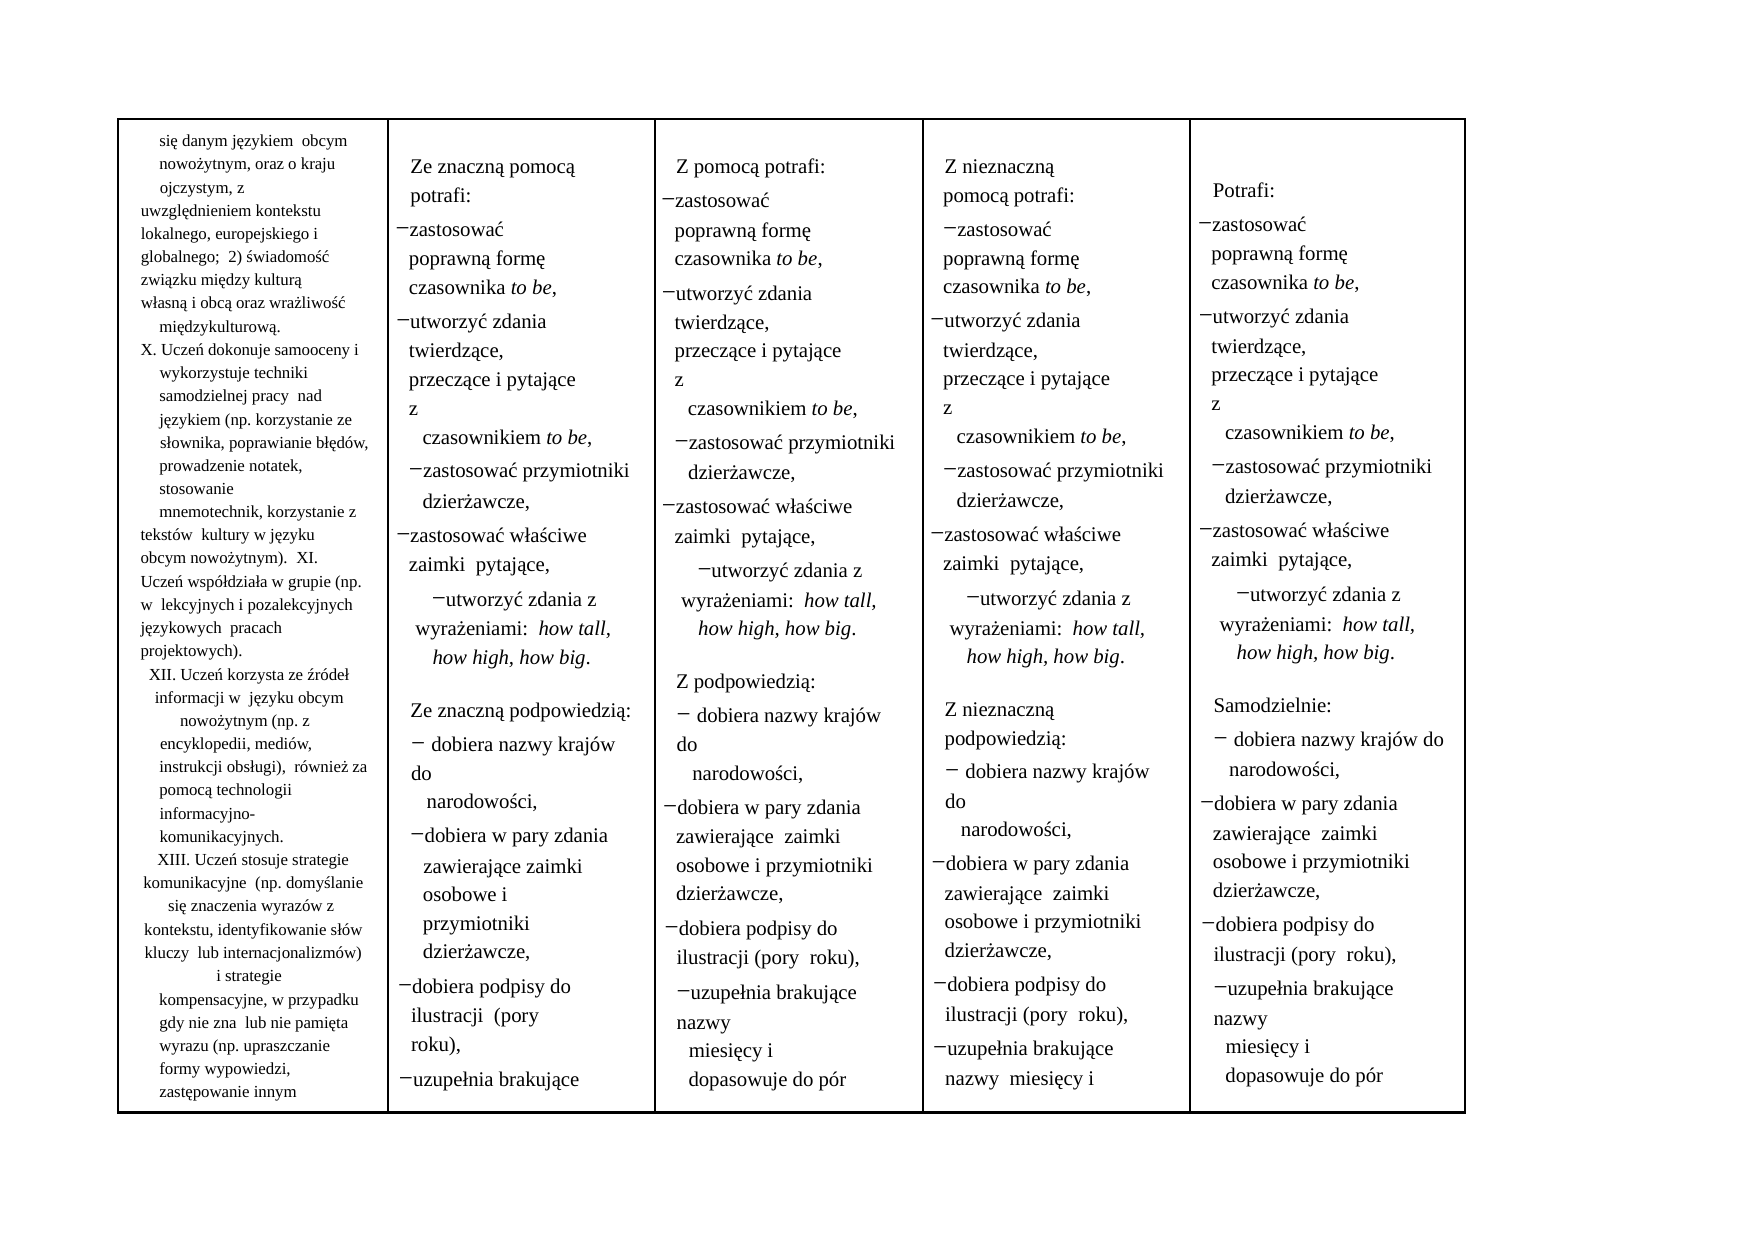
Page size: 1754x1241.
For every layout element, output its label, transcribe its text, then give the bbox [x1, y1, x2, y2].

table_cell Z pomocą potrafi: −zastosować poprawną formę czasownika to be, −utworzyć zdania twierdzące, przeczące i pytające z czasownikiem to be, −zastosować przymiotniki dzierżawcze, −zastosować właściwe zaimki pytające, −utworzyć zdania z wyrażeniami: how tall, how high, how big. Z podpowiedzią: − dobiera nazwy krajów do narodowości, −dobiera w pary zdania zawierające zaimki osobowe i przymiotniki dzierżawcze, −dobiera podpisy do ilustracji (pory roku), −uzupełnia brakujące nazwy miesięcy i dopasowuje do pór [656, 120, 922, 1111]
table_cell Z nieznaczną pomocą potrafi: −zastosować poprawną formę czasownika to be, −utworzyć zdania twierdzące, przeczące i pytające z czasownikiem to be, −zastosować przymiotniki dzierżawcze, −zastosować właściwe zaimki pytające, −utworzyć zdania z wyrażeniami: how tall, how high, how big. Z nieznaczną podpowiedzią: − dobiera nazwy krajów do narodowości, −dobiera w pary zdania zawierające zaimki osobowe i przymiotniki dzierżawcze, −dobiera podpisy do ilustracji (pory roku), −uzupełnia brakujące nazwy miesięcy i [924, 120, 1189, 1111]
table_cell Potrafi: −zastosować poprawną formę czasownika to be, −utworzyć zdania twierdzące, przeczące i pytające z czasownikiem to be, −zastosować przymiotniki dzierżawcze, −zastosować właściwe zaimki pytające, −utworzyć zdania z wyrażeniami: how tall, how high, how big. Samodzielnie: − dobiera nazwy krajów do narodowości, −dobiera w pary zdania zawierające zaimki osobowe i przymiotniki dzierżawcze, −dobiera podpisy do ilustracji (pory roku), −uzupełnia brakujące nazwy miesięcy i dopasowuje do pór [1191, 120, 1464, 1111]
table_cell Ze znaczną pomocą potrafi: −zastosować poprawną formę czasownika to be, −utworzyć zdania twierdzące, przeczące i pytające z czasownikiem to be, −zastosować przymiotniki dzierżawcze, −zastosować właściwe zaimki pytające, −utworzyć zdania z wyrażeniami: how tall, how high, how big. Ze znaczną podpowiedzią: − dobiera nazwy krajów do narodowości, −dobiera w pary zdania zawierające zaimki osobowe i przymiotniki dzierżawcze, −dobiera podpisy do ilustracji (pory roku), −uzupełnia brakujące [389, 120, 654, 1111]
table_cell się danym językiem obcym nowożytnym, oraz o kraju ojczystym, z uwzględnieniem kontekstu lokalnego, europejskiego i globalnego; 2) świadomość związku między kulturą własną i obcą oraz wrażliwość międzykulturową. X. Uczeń dokonuje samooceny i wykorzystuje techniki samodzielnej pracy nad językiem (np. korzystanie ze słownika, poprawianie błędów, prowadzenie notatek, stosowanie mnemotechnik, korzystanie z tekstów kultury w języku obcym nowożytnym). XI. Uczeń współdziała w grupie (np. w lekcyjnych i pozalekcyjnych językowych pracach projektowych). XII. Uczeń korzysta ze źródeł informacji w języku obcym nowożytnym (np. z encyklopedii, mediów, instrukcji obsługi), również za pomocą technologii informacyjno-komunikacyjnych. XIII. Uczeń stosuje strategie komunikacyjne (np. domyślanie się znaczenia wyrazów z kontekstu, identyfikowanie słów kluczy lub internacjonalizmów) i strategie kompensacyjne, w przypadku gdy nie zna lub nie pamięta wyrazu (np. upraszczanie formy wypowiedzi, zastępowanie innym [119, 120, 387, 1111]
